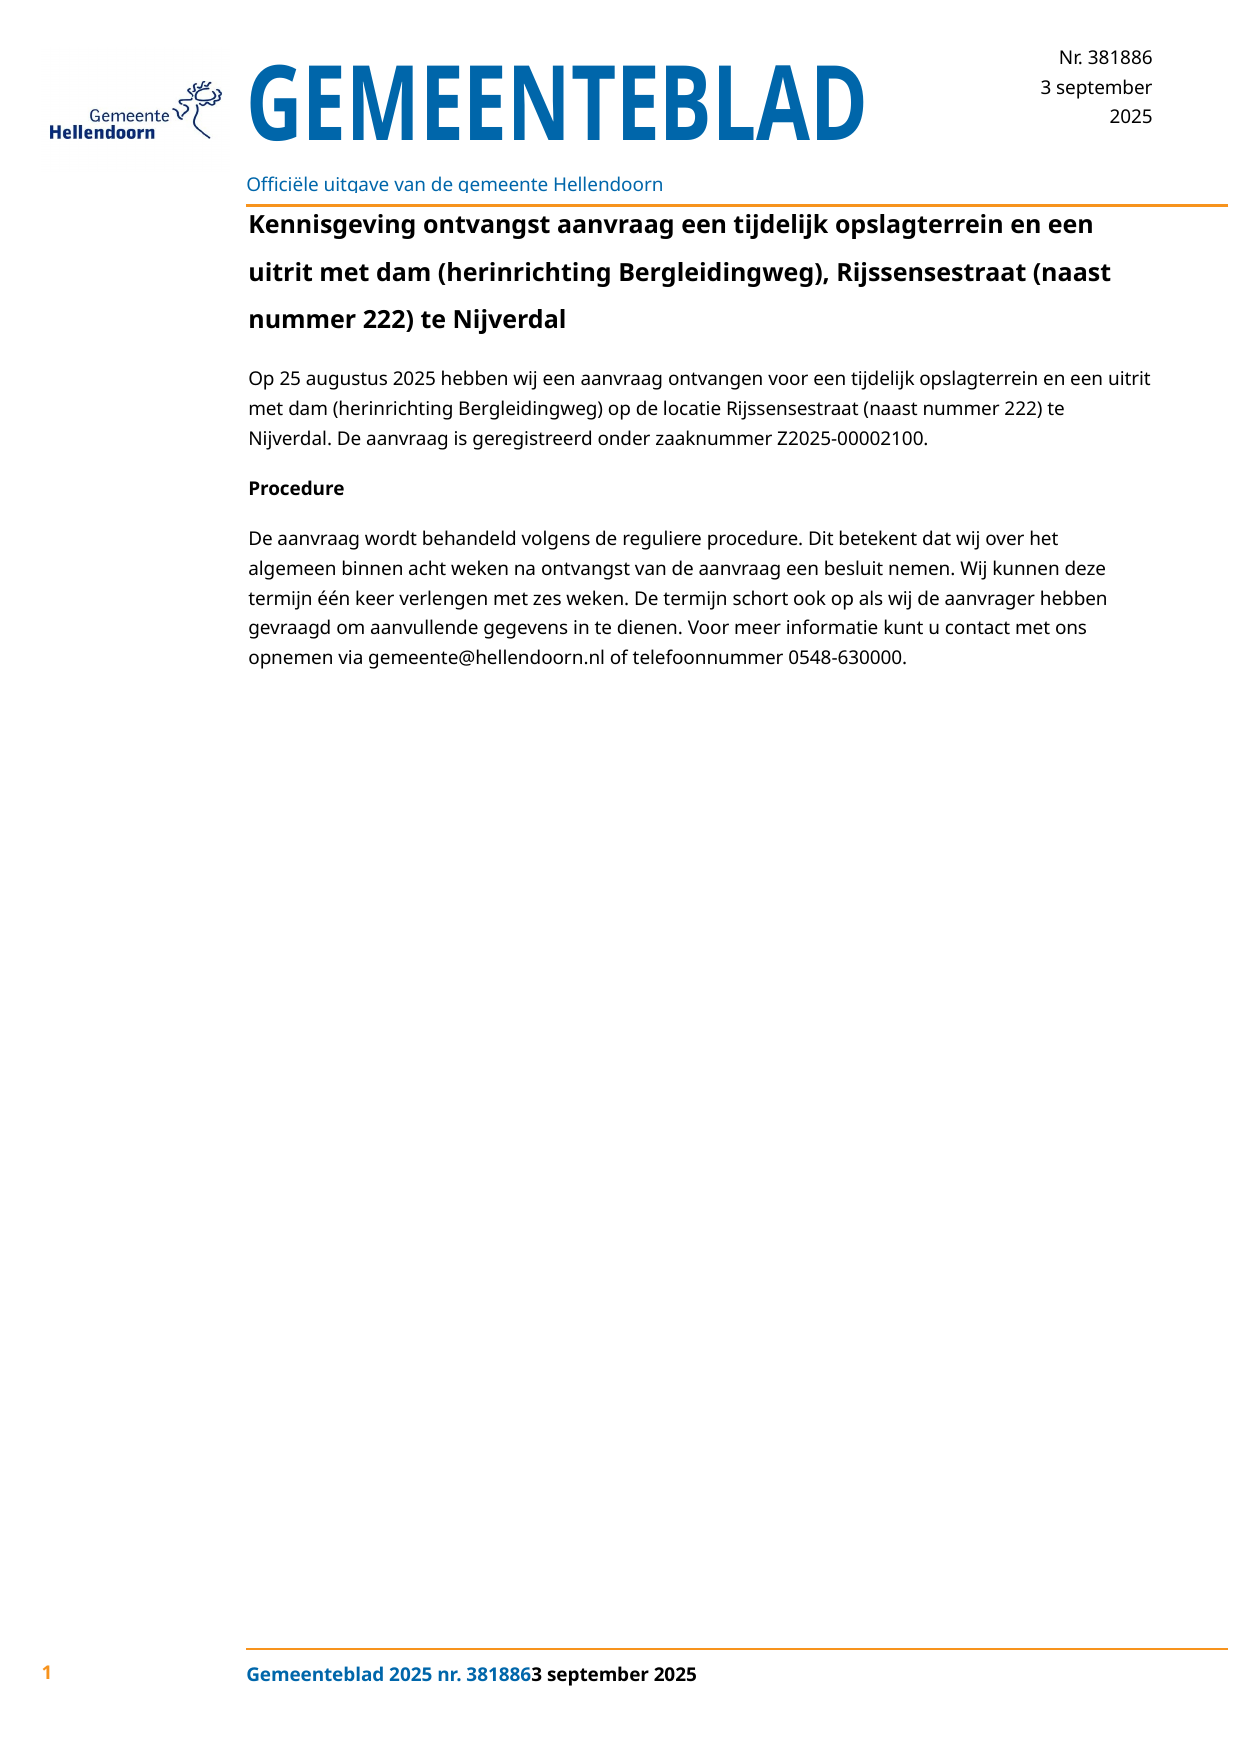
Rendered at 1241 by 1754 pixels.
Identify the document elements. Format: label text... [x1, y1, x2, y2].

text Procedure [248, 475, 1152, 501]
picture [41, 47, 231, 172]
text Op 25 augustus 2025 hebben wij een aanvraag ontvangen voor een tijdelijk opslagterrein en een uitrit met dam (herinrichting Bergleidingweg) op de locatie Rijssensestraat (naast nummer 222) te Nijverdal. De aanvraag is geregistreerd onder zaaknummer Z2025-00002100. [248, 366, 1152, 450]
text De aanvraag wordt behandeld volgens de reguliere procedure. Dit betekent dat wij over het algemeen binnen acht weken na ontvangst van de aanvraag een besluit nemen. Wij kunnen deze termijn één keer verlengen met zes weken. De termijn schort ook op als wij de aanvrager hebben gevraagd om aanvullende gegevens in te dienen. Voor meer informatie kunt u contact met ons opnemen via gemeente@hellendoorn.nl of telefoonnummer 0548-630000. [248, 526, 1152, 669]
text Kennisgeving ontvangst aanvraag een tijdelijk opslagterrein en een uitrit met dam (herinrichting Bergleidingweg), Rijssensestraat (naast nummer 222) te Nijverdal [248, 207, 1152, 336]
